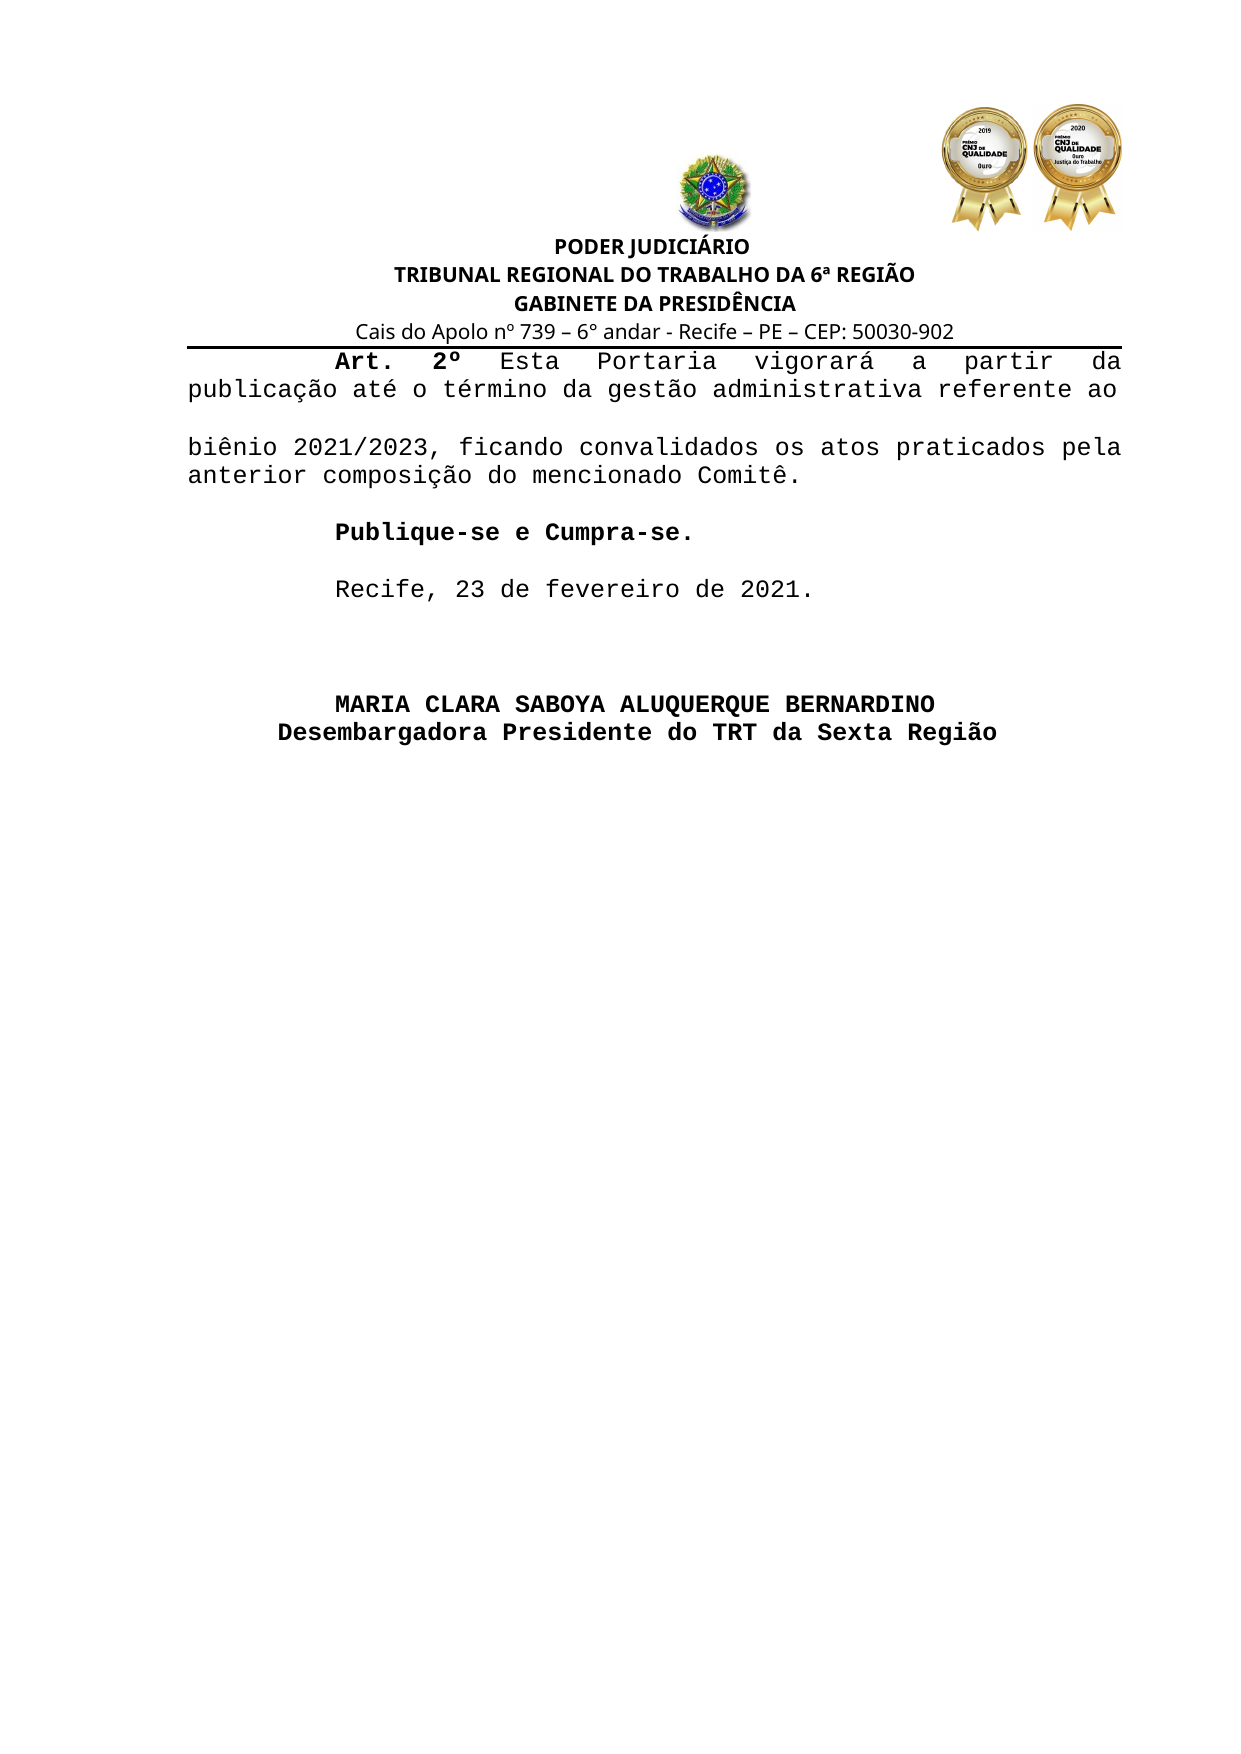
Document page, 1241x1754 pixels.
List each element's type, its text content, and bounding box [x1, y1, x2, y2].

text Recife, 23 de fevereiro de 2021. [187, 577, 1122, 605]
text Desembargadora Presidente do TRT da Sexta Região [187, 719, 1122, 748]
text biênio 2021/2023, ficando convalidados os atos praticados pela anterior composição do mencionado Comitê. [187, 434, 1122, 491]
picture [676, 154, 752, 232]
picture [941, 106, 1028, 232]
text Publique-se e Cumpra-se. [187, 519, 1122, 548]
picture [1033, 103, 1123, 232]
text Art. 2º Esta Portaria vigorará a partir da publicação até o término da gestão administrativa referente ao [187, 349, 1122, 405]
text MARIA CLARA SABOYA ALUQUERQUE BERNARDINO [281, 691, 1122, 719]
